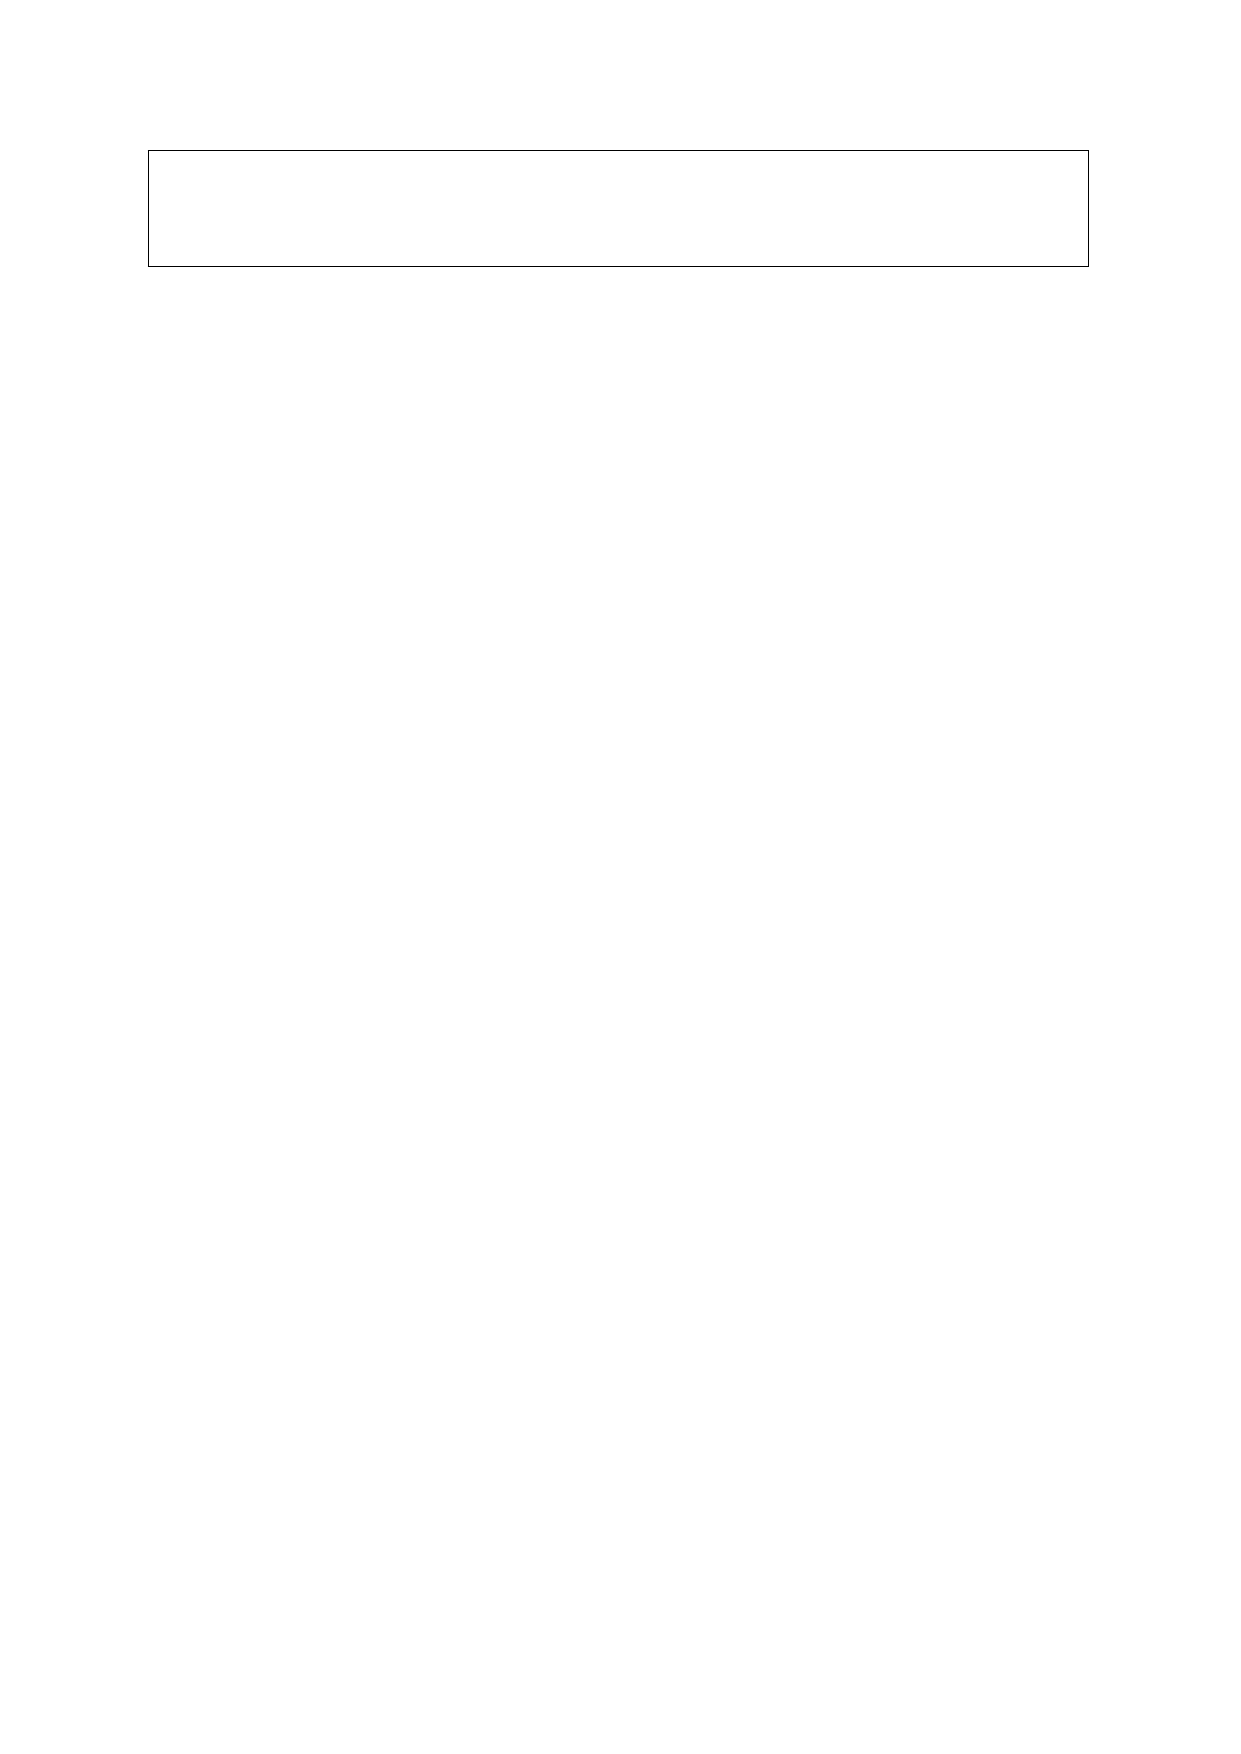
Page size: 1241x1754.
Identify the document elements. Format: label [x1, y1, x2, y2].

table_header [149, 151, 1088, 266]
